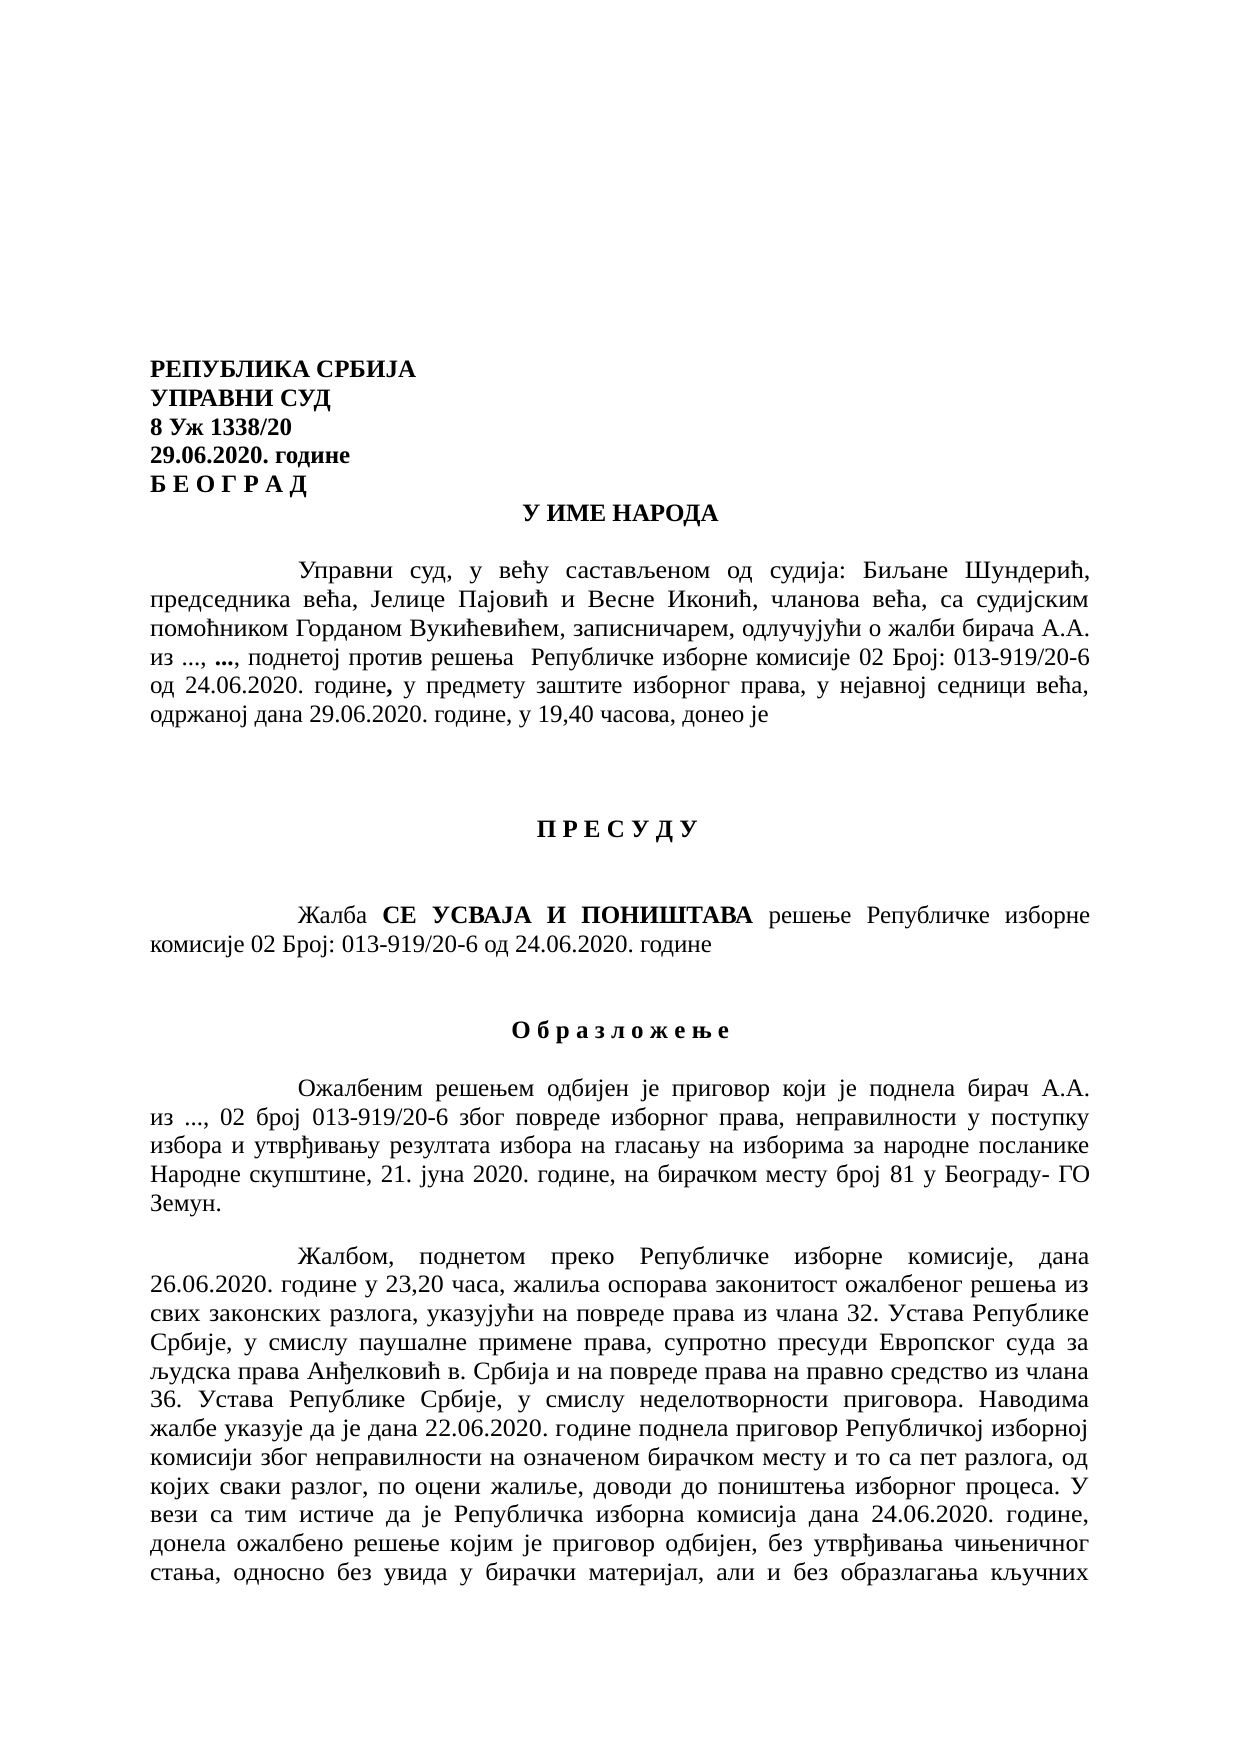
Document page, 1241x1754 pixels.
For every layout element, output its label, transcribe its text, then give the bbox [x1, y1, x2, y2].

text Жалбом, поднетом преко Републичке изборне комисије, дана 26.06.2020. године у 23,20 часа, жалиља оспорава законитост ожалбеног решења из свих законских разлога, указујући на повреде права из члана 32. Устава Републике Србије, у смислу паушалне примене права, супротно пресуди Европског суда за људска права Анђелковић в. Србија и на повреде права на правно средство из члана 36. Устава Републике Србије, у смислу неделотворности приговора. Наводима жалбе указује да је дана 22.06.2020. године поднела приговор Републичкој изборној комисији због неправилности на означеном бирачком месту и то са пет разлога, од којих сваки разлог, по оцени жалиље, доводи до поништења изборног процеса. У вези са тим истиче да је Републичка изборна комисија дана 24.06.2020. године, донела ожалбено решење којим је приговор одбијен, без утврђивања чињеничног стања, односно без увида у бирачки материјал, али и без образлагања кључних [150, 1241, 1090, 1586]
text Управни суд, у већу састављеном од судија: Биљане Шундерић, председника већа, Јелице Пајовић и Весне Иконић, чланова већа, са судијским помоћником Горданом Вукићевићем, записничарем, одлучујући о жалби бирача А.А. из ..., ..., поднетој против решења Републичке изборне комисије 02 Број: 013-919/20-6 од 24.06.2020. године, у предмету заштите изборног права, у нејавној седници већа, одржаној дана 29.06.2020. године, у 19,40 часова, донео је [150, 555, 1090, 728]
text П Р Е С У Д У [150, 814, 1090, 843]
text Ожалбеним решењем одбијен је приговор који је поднела бирач А.А. из ..., 02 број 013-919/20-6 због повреде изборног права, неправилности у поступку избора и утврђивању резултата избора на гласању на изборима за народне посланике Народне скупштине, 21. јуна 2020. године, на бирачком месту број 81 у Београду- ГО Земун. [150, 1073, 1090, 1217]
text 8 Уж 1338/20 [150, 412, 1090, 440]
text У ИМЕ НАРОДА [150, 498, 1090, 527]
text О б р а з л о ж е њ е [150, 1015, 1090, 1044]
text УПРАВНИ СУД [150, 383, 1090, 412]
text Жалба СЕ УСВАЈА И ПОНИШТАВА решење Републичке изборне комисије 02 Број: 013-919/20-6 од 24.06.2020. године [150, 900, 1090, 958]
text Б Е О Г Р А Д [150, 469, 1090, 498]
text 29.06.2020. године [150, 440, 1090, 469]
text РЕПУБЛИКА СРБИЈА [150, 148, 1090, 383]
